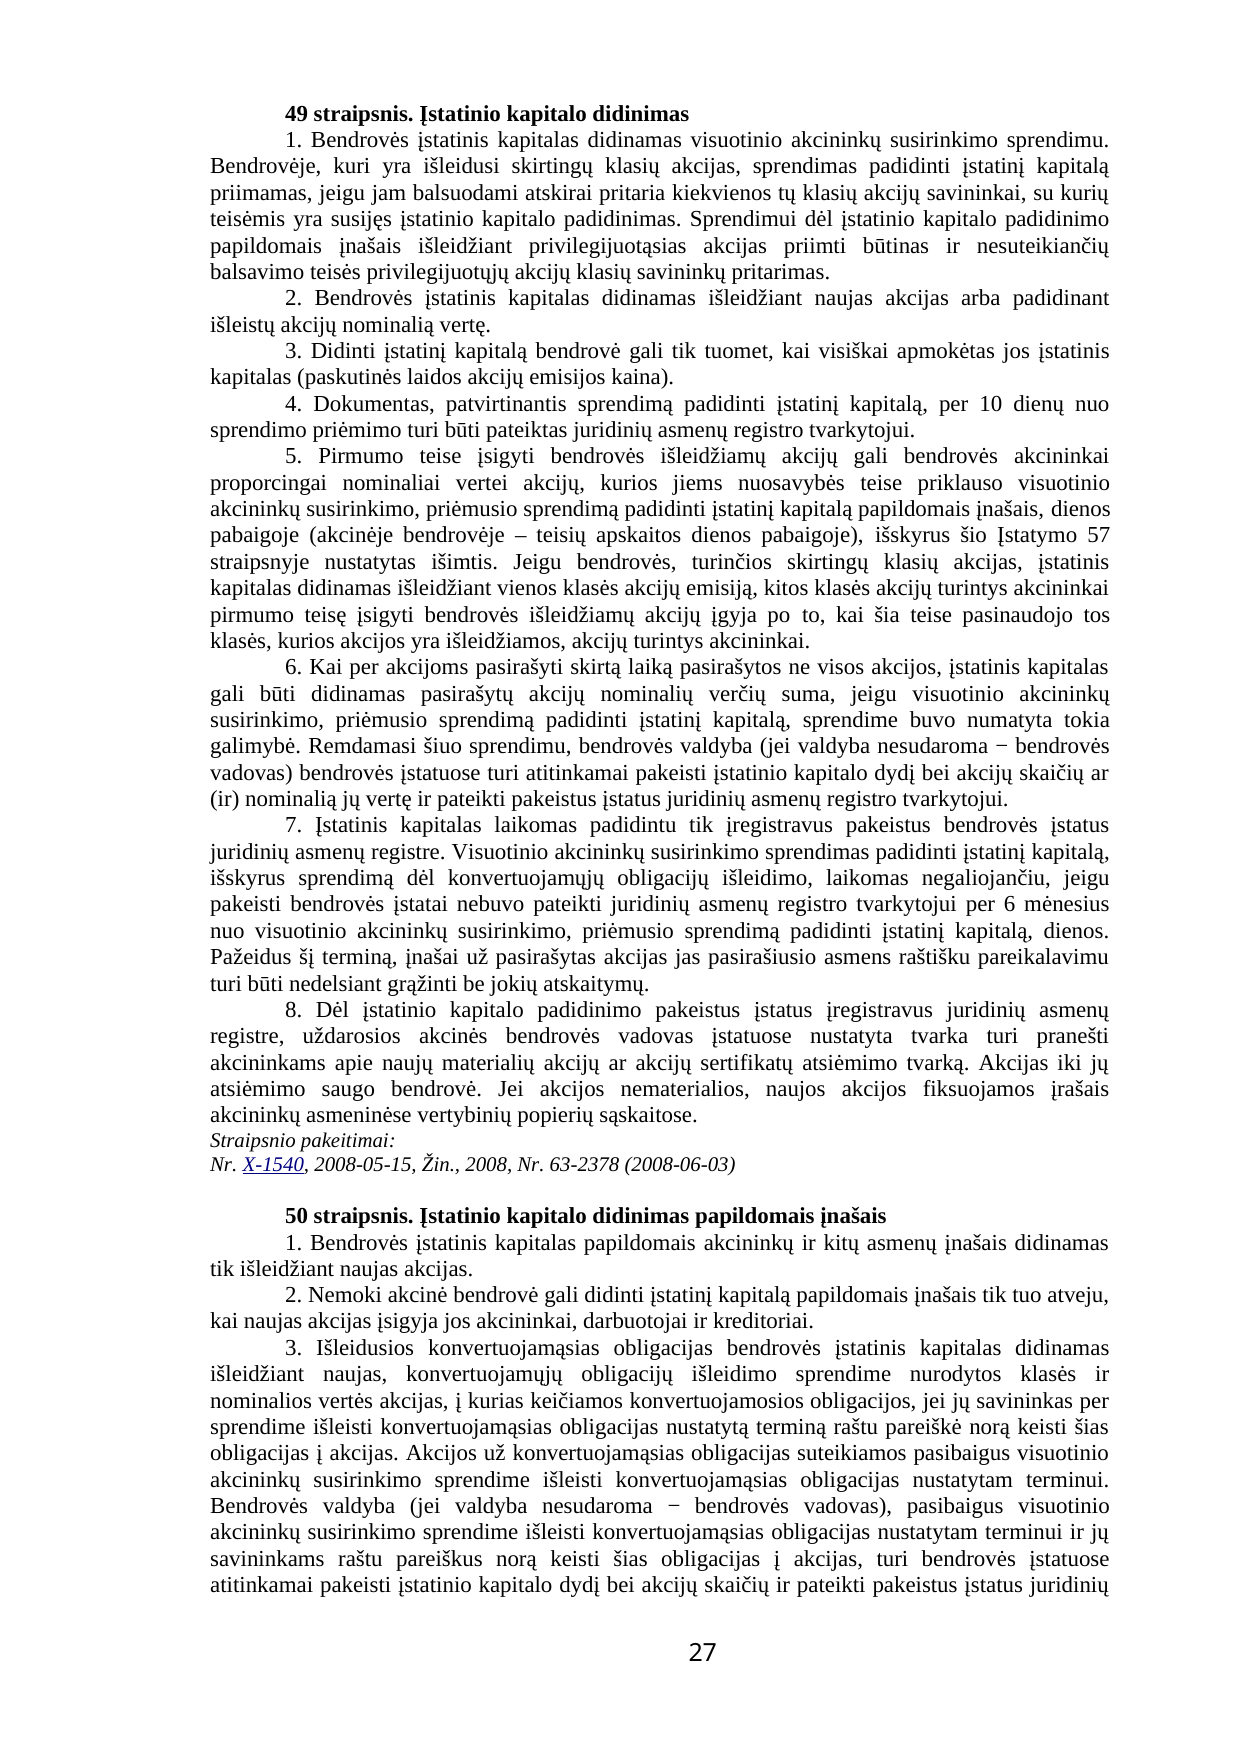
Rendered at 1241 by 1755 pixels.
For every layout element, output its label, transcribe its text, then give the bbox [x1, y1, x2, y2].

text 5. Pirmumo teise įsigyti bendrovės išleidžiamų akcijų gali bendrovės akcininkai proporcingai nominaliai vertei akcijų, kurios jiems nuosavybės teise priklauso visuotinio akcininkų susirinkimo, priėmusio sprendimą padidinti įstatinį kapitalą papildomais įnašais, dienos pabaigoje (akcinėje bendrovėje – teisių apskaitos dienos pabaigoje), išskyrus šio Įstatymo 57 straipsnyje nustatytas išimtis. Jeigu bendrovės, turinčios skirtingų klasių akcijas, įstatinis kapitalas didinamas išleidžiant vienos klasės akcijų emisiją, kitos klasės akcijų turintys akcininkai pirmumo teisę įsigyti bendrovės išleidžiamų akcijų įgyja po to, kai šia teise pasinaudojo tos klasės, kurios akcijos yra išleidžiamos, akcijų turintys akcininkai. [210, 442, 1111, 653]
text 50 straipsnis. Įstatinio kapitalo didinimas papildomais įnašais [210, 1202, 1111, 1228]
text 3. Didinti įstatinį kapitalą bendrovė gali tik tuomet, kai visiškai apmokėtas jos įstatinis kapitalas (paskutinės laidos akcijų emisijos kaina). [210, 337, 1111, 390]
text 2. Nemoki akcinė bendrovė gali didinti įstatinį kapitalą papildomais įnašais tik tuo atveju, kai naujas akcijas įsigyja jos akcininkai, darbuotojai ir kreditoriai. [210, 1281, 1111, 1334]
text Nr. X-1540, 2008-05-15, Žin., 2008, Nr. 63-2378 (2008-06-03) [210, 1152, 1111, 1176]
text 4. Dokumentas, patvirtinantis sprendimą padidinti įstatinį kapitalą, per 10 dienų nuo sprendimo priėmimo turi būti pateiktas juridinių asmenų registro tvarkytojui. [210, 390, 1111, 442]
text 1. Bendrovės įstatinis kapitalas papildomais akcininkų ir kitų asmenų įnašais didinamas tik išleidžiant naujas akcijas. [210, 1228, 1111, 1281]
text 1. Bendrovės įstatinis kapitalas didinamas visuotinio akcininkų susirinkimo sprendimu. Bendrovėje, kuri yra išleidusi skirtingų klasių akcijas, sprendimas padidinti įstatinį kapitalą priimamas, jeigu jam balsuodami atskirai pritaria kiekvienos tų klasių akcijų savininkai, su kurių teisėmis yra susijęs įstatinio kapitalo padidinimas. Sprendimui dėl įstatinio kapitalo padidinimo papildomais įnašais išleidžiant privilegijuotąsias akcijas priimti būtinas ir nesuteikiančių balsavimo teisės privilegijuotųjų akcijų klasių savininkų pritarimas. [210, 126, 1111, 284]
text 49 straipsnis. Įstatinio kapitalo didinimas [210, 100, 1111, 126]
text 7. Įstatinis kapitalas laikomas padidintu tik įregistravus pakeistus bendrovės įstatus juridinių asmenų registre. Visuotinio akcininkų susirinkimo sprendimas padidinti įstatinį kapitalą, išskyrus sprendimą dėl konvertuojamųjų obligacijų išleidimo, laikomas negaliojančiu, jeigu pakeisti bendrovės įstatai nebuvo pateikti juridinių asmenų registro tvarkytojui per 6 mėnesius nuo visuotinio akcininkų susirinkimo, priėmusio sprendimą padidinti įstatinį kapitalą, dienos. Pažeidus šį terminą, įnašai už pasirašytas akcijas jas pasirašiusio asmens raštišku pareikalavimu turi būti nedelsiant grąžinti be jokių atskaitymų. [210, 811, 1111, 996]
text 3. Išleidusios konvertuojamąsias obligacijas bendrovės įstatinis kapitalas didinamas išleidžiant naujas, konvertuojamųjų obligacijų išleidimo sprendime nurodytos klasės ir nominalios vertės akcijas, į kurias keičiamos konvertuojamosios obligacijos, jei jų savininkas per sprendime išleisti konvertuojamąsias obligacijas nustatytą terminą raštu pareiškė norą keisti šias obligacijas į akcijas. Akcijos už konvertuojamąsias obligacijas suteikiamos pasibaigus visuotinio akcininkų susirinkimo sprendime išleisti konvertuojamąsias obligacijas nustatytam terminui. Bendrovės valdyba (jei valdyba nesudaroma − bendrovės vadovas), pasibaigus visuotinio akcininkų susirinkimo sprendime išleisti konvertuojamąsias obligacijas nustatytam terminui ir jų savininkams raštu pareiškus norą keisti šias obligacijas į akcijas, turi bendrovės įstatuose atitinkamai pakeisti įstatinio kapitalo dydį bei akcijų skaičių ir pateikti pakeistus įstatus juridinių [210, 1334, 1111, 1597]
text 6. Kai per akcijoms pasirašyti skirtą laiką pasirašytos ne visos akcijos, įstatinis kapitalas gali būti didinamas pasirašytų akcijų nominalių verčių suma, jeigu visuotinio akcininkų susirinkimo, priėmusio sprendimą padidinti įstatinį kapitalą, sprendime buvo numatyta tokia galimybė. Remdamasi šiuo sprendimu, bendrovės valdyba (jei valdyba nesudaroma − bendrovės vadovas) bendrovės įstatuose turi atitinkamai pakeisti įstatinio kapitalo dydį bei akcijų skaičių ar (ir) nominalią jų vertę ir pateikti pakeistus įstatus juridinių asmenų registro tvarkytojui. [210, 653, 1111, 811]
text Straipsnio pakeitimai: [210, 1128, 1111, 1152]
text 8. Dėl įstatinio kapitalo padidinimo pakeistus įstatus įregistravus juridinių asmenų registre, uždarosios akcinės bendrovės vadovas įstatuose nustatyta tvarka turi pranešti akcininkams apie naujų materialių akcijų ar akcijų sertifikatų atsiėmimo tvarką. Akcijas iki jų atsiėmimo saugo bendrovė. Jei akcijos nematerialios, naujos akcijos fiksuojamos įrašais akcininkų asmeninėse vertybinių popierių sąskaitose. [210, 996, 1111, 1128]
text 2. Bendrovės įstatinis kapitalas didinamas išleidžiant naujas akcijas arba padidinant išleistų akcijų nominalią vertę. [210, 284, 1111, 337]
